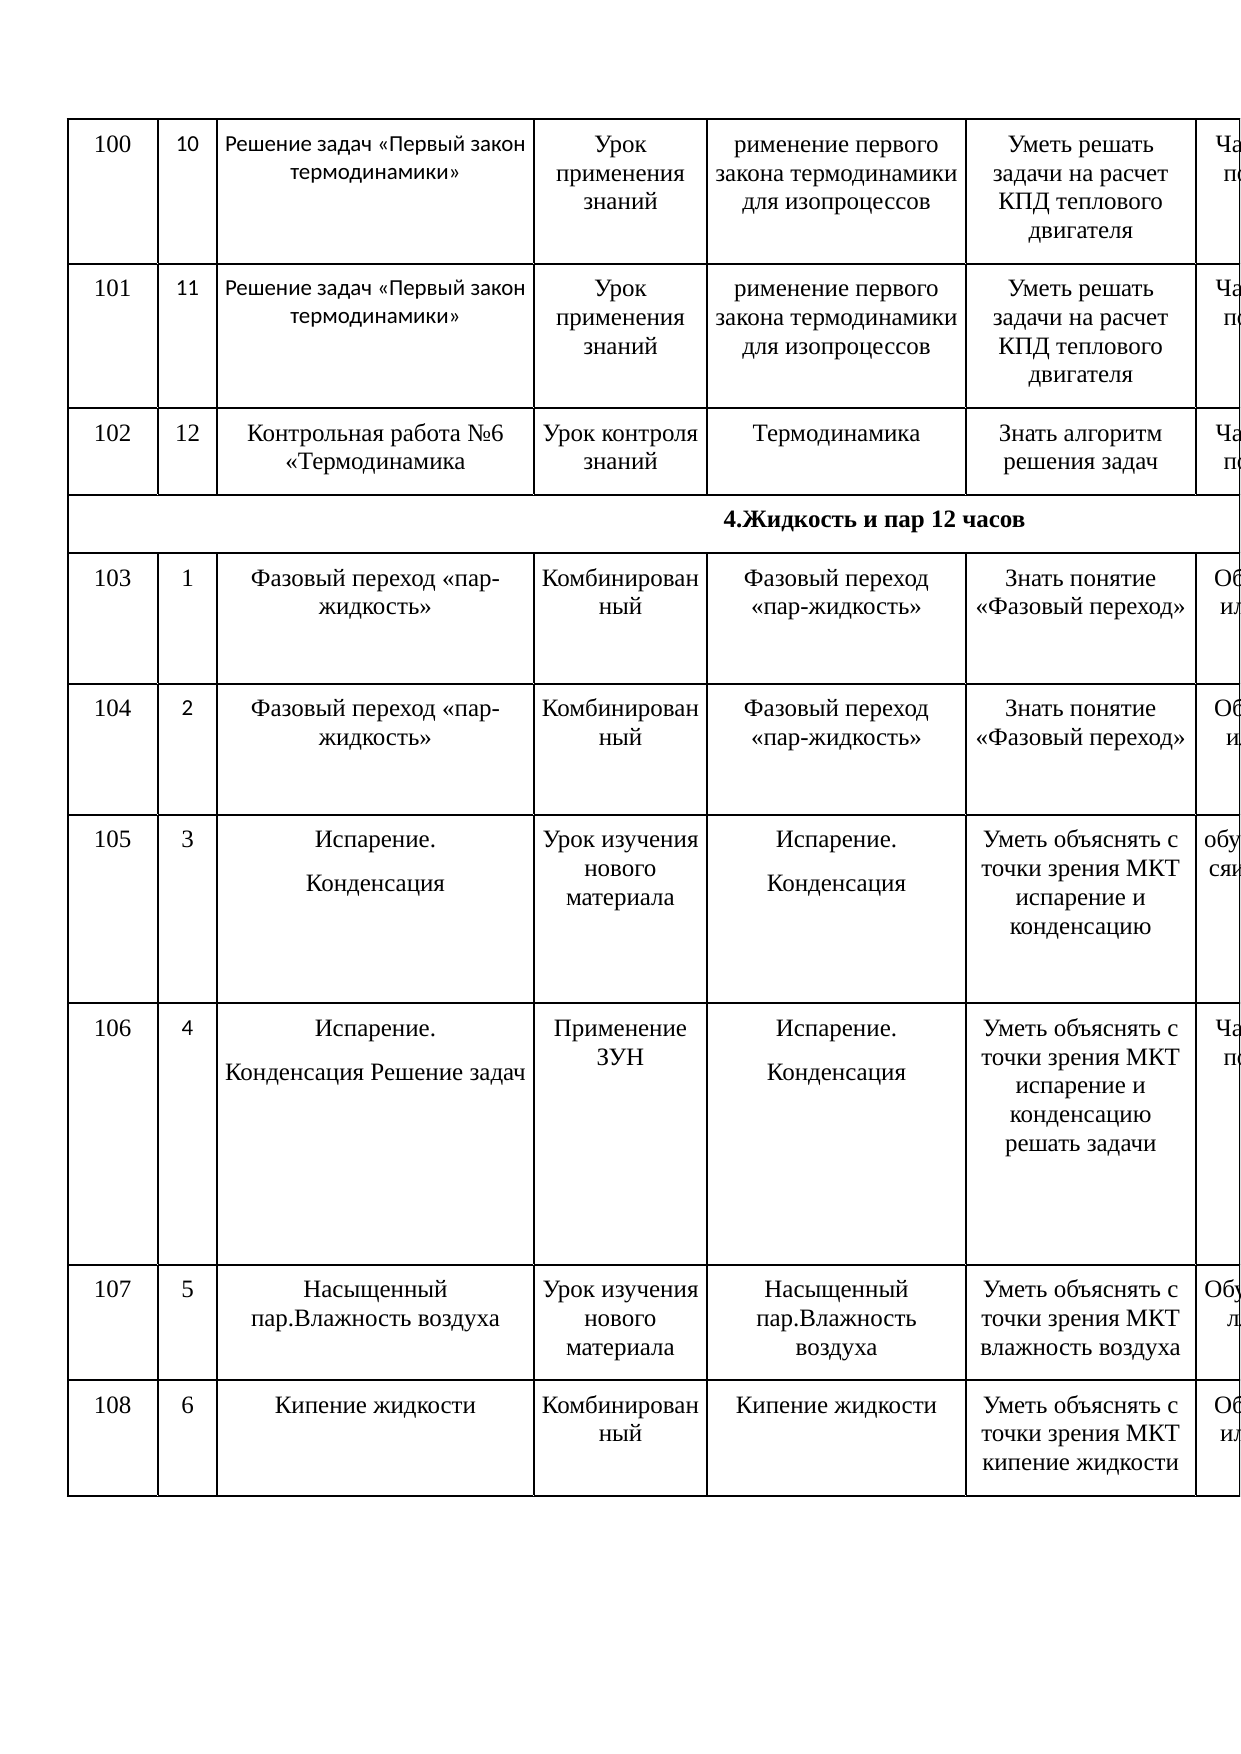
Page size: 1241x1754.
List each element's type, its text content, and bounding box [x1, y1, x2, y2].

table_cell 105 [69, 816, 157, 1002]
table_cell Обучающ иллюстр [1197, 554, 1239, 683]
table_cell Урок изучения нового материала [535, 816, 706, 1002]
table_cell 1 [159, 554, 216, 683]
table_cell Урок изучения нового материала [535, 1266, 706, 1379]
table_cell 107 [69, 1266, 157, 1379]
table_cell Урок применения знаний [535, 120, 706, 262]
table_cell Частично поисков [1197, 409, 1239, 494]
table_cell Комбинированный [535, 685, 706, 814]
table_cell Обучающ иллюстр [1197, 1381, 1239, 1495]
table_cell Знать понятие «Фазовый переход» [967, 685, 1195, 814]
table_cell Фазовый переход «пар-жидкость» [218, 554, 533, 683]
table_cell Фазовый переход «пар-жидкость» [708, 554, 965, 683]
table_cell Частично поисков [1197, 265, 1239, 407]
table_cell Термодинамика [708, 409, 965, 494]
table_cell Кипение жидкости [218, 1381, 533, 1495]
table_cell Фазовый переход «пар-жидкость» [218, 685, 533, 814]
table_cell Испарение. Конденсация [218, 816, 533, 1002]
table_cell 101 [69, 265, 157, 407]
table_cell Комбинированный [535, 554, 706, 683]
table_cell Насыщенный пар.Влажность воздуха [218, 1266, 533, 1379]
table_cell Комбинированный [535, 1381, 706, 1495]
table_cell рименение первого закона термодинамики для изопроцессов [708, 265, 965, 407]
table_cell 6 [159, 1381, 216, 1495]
table_cell Решение задач «Первый закон термодинамики» [218, 265, 533, 407]
table_cell 4.Жидкость и пар 12 часов [69, 496, 1239, 552]
table_cell Частично поисков [1197, 120, 1239, 262]
table_cell Обучающ.иллюстр [1197, 1266, 1239, 1379]
table_cell 104 [69, 685, 157, 814]
table_cell Решение задач «Первый закон термодинамики» [218, 120, 533, 262]
table_cell Урок контроля знаний [535, 409, 706, 494]
table_cell Испарение. Конденсация [708, 816, 965, 1002]
table_cell 2 [159, 685, 216, 814]
table_cell Испарение. Конденсация Решение задач [218, 1004, 533, 1263]
table_cell Уметь объяснять с точки зрения МКТ влажность воздуха [967, 1266, 1195, 1379]
table_cell Знать алгоритм решения задач [967, 409, 1195, 494]
table_cell обучающихсяиллюстр [1197, 816, 1239, 1002]
table_cell 5 [159, 1266, 216, 1379]
table_cell рименение первого закона термодинамики для изопроцессов [708, 120, 965, 262]
table_cell Фазовый переход «пар-жидкость» [708, 685, 965, 814]
table_cell Уметь решать задачи на расчет КПД теплового двигателя [967, 265, 1195, 407]
table_cell 103 [69, 554, 157, 683]
table_cell 102 [69, 409, 157, 494]
table_cell Уметь объяснять с точки зрения МКТ кипение жидкости [967, 1381, 1195, 1495]
table_cell Кипение жидкости [708, 1381, 965, 1495]
table_cell 10 [159, 120, 216, 262]
table_cell Уметь решать задачи на расчет КПД теплового двигателя [967, 120, 1195, 262]
table_cell 108 [69, 1381, 157, 1495]
table_cell Применение ЗУН [535, 1004, 706, 1263]
table_cell 11 [159, 265, 216, 407]
table_cell 12 [159, 409, 216, 494]
table_cell 4 [159, 1004, 216, 1263]
table_cell Испарение. Конденсация [708, 1004, 965, 1263]
table_cell Контрольная работа №6 «Термодинамика [218, 409, 533, 494]
table_cell 100 [69, 120, 157, 262]
table_cell Насыщенный пар.Влажность воздуха [708, 1266, 965, 1379]
table_cell Частично поисков [1197, 1004, 1239, 1263]
table_cell Урок применения знаний [535, 265, 706, 407]
table_cell Уметь объяснять с точки зрения МКТ испарение и конденсацию [967, 816, 1195, 1002]
table_cell Знать понятие «Фазовый переход» [967, 554, 1195, 683]
table_cell Уметь объяснять с точки зрения МКТ испарение и конденсацию решать задачи [967, 1004, 1195, 1263]
table_cell 106 [69, 1004, 157, 1263]
table_cell 3 [159, 816, 216, 1002]
table_cell Обучающ иллютр [1197, 685, 1239, 814]
